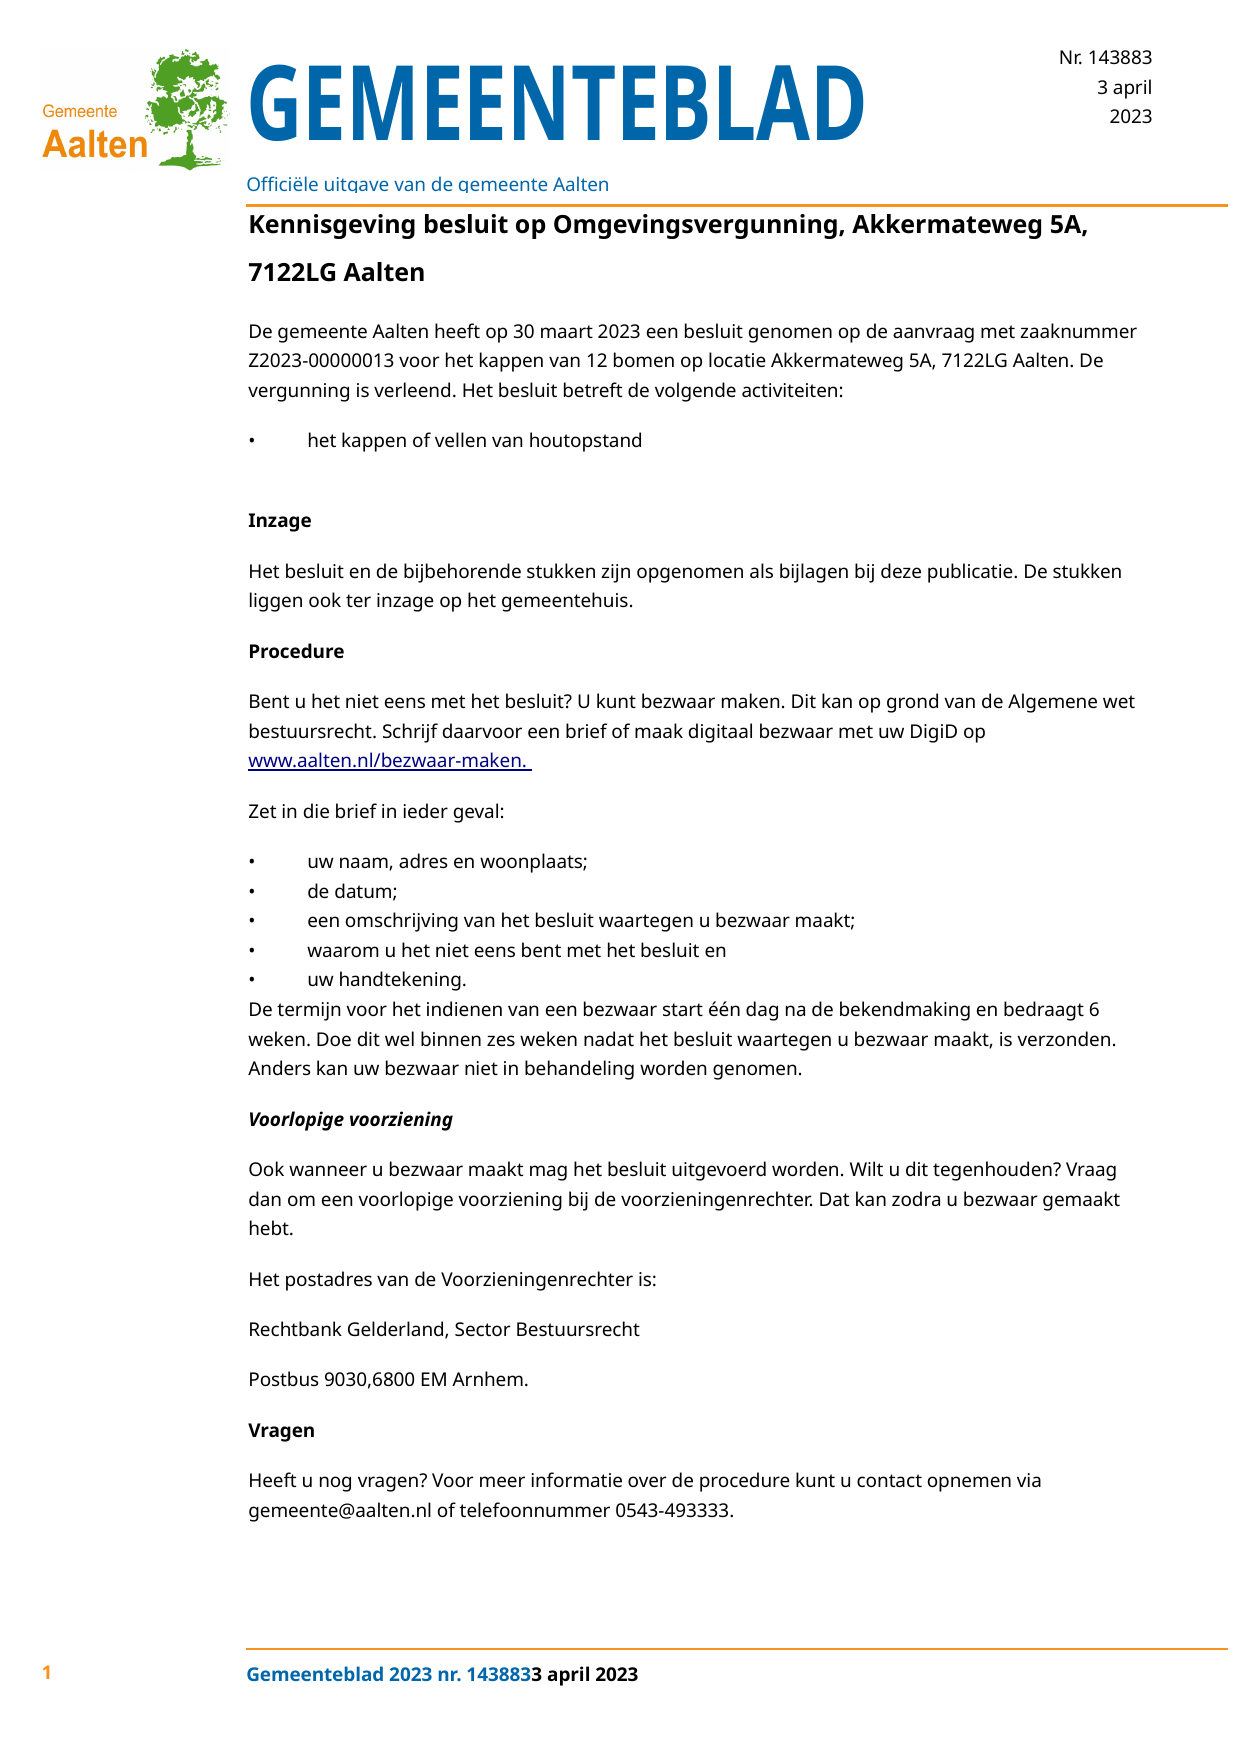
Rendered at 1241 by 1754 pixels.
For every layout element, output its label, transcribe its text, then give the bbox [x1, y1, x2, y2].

text Het besluit en de bijbehorende stukken zijn opgenomen als bijlagen bij deze publicatie. De stukken liggen ook ter inzage op het gemeentehuis. [248, 558, 1152, 613]
list het kappen of vellen van houtopstand [248, 427, 1152, 453]
text Voorlopige voorziening [248, 1106, 1152, 1132]
text Procedure [248, 638, 1152, 664]
text De termijn voor het indienen van een bezwaar start één dag na de bekendmaking en bedraagt 6 weken. Doe dit wel binnen zes weken nadat het besluit waartegen u bezwaar maakt, is verzonden. Anders kan uw bezwaar niet in behandeling worden genomen. [248, 996, 1152, 1081]
text Het postadres van de Voorzieningenrechter is: [248, 1266, 1152, 1292]
text Kennisgeving besluit op Omgevingsvergunning, Akkermateweg 5A, 7122LG Aalten [248, 207, 1152, 288]
text Vragen [248, 1417, 1152, 1443]
text Ook wanneer u bezwaar maakt mag het besluit uitgevoerd worden. Wilt u dit tegenhouden? Vraag dan om een voorlopige voorziening bij de voorzieningenrechter. Dat kan zodra u bezwaar gemaakt hebt. [248, 1156, 1152, 1241]
text Zet in die brief in ieder geval: [248, 798, 1152, 824]
list waarom u het niet eens bent met het besluit en [248, 937, 1152, 963]
text Heeft u nog vragen? Voor meer informatie over de procedure kunt u contact opnemen via gemeente@aalten.nl of telefoonnummer 0543-493333. [248, 1467, 1152, 1523]
text Bent u het niet eens met het besluit? U kunt bezwaar maken. Dit kan op grond van de Algemene wet bestuursrecht. Schrijf daarvoor een brief of maak digitaal bezwaar met uw DigiD op www.aalten.nl/bezwaar-maken. [248, 688, 1152, 773]
list een omschrijving van het besluit waartegen u bezwaar maakt; [248, 907, 1152, 933]
text Rechtbank Gelderland, Sector Bestuursrecht [248, 1316, 1152, 1342]
text Postbus 9030,6800 EM Arnhem. [248, 1367, 1152, 1392]
picture [41, 47, 231, 172]
list uw handtekening. [248, 967, 1152, 992]
list uw naam, adres en woonplaats; [248, 848, 1152, 874]
text De gemeente Aalten heeft op 30 maart 2023 een besluit genomen op de aanvraag met zaaknummer Z2023-00000013 voor het kappen van 12 bomen op locatie Akkermateweg 5A, 7122LG Aalten. De vergunning is verleend. Het besluit betreft de volgende activiteiten: [248, 318, 1152, 403]
text Inzage [248, 507, 1152, 533]
list de datum; [248, 878, 1152, 904]
